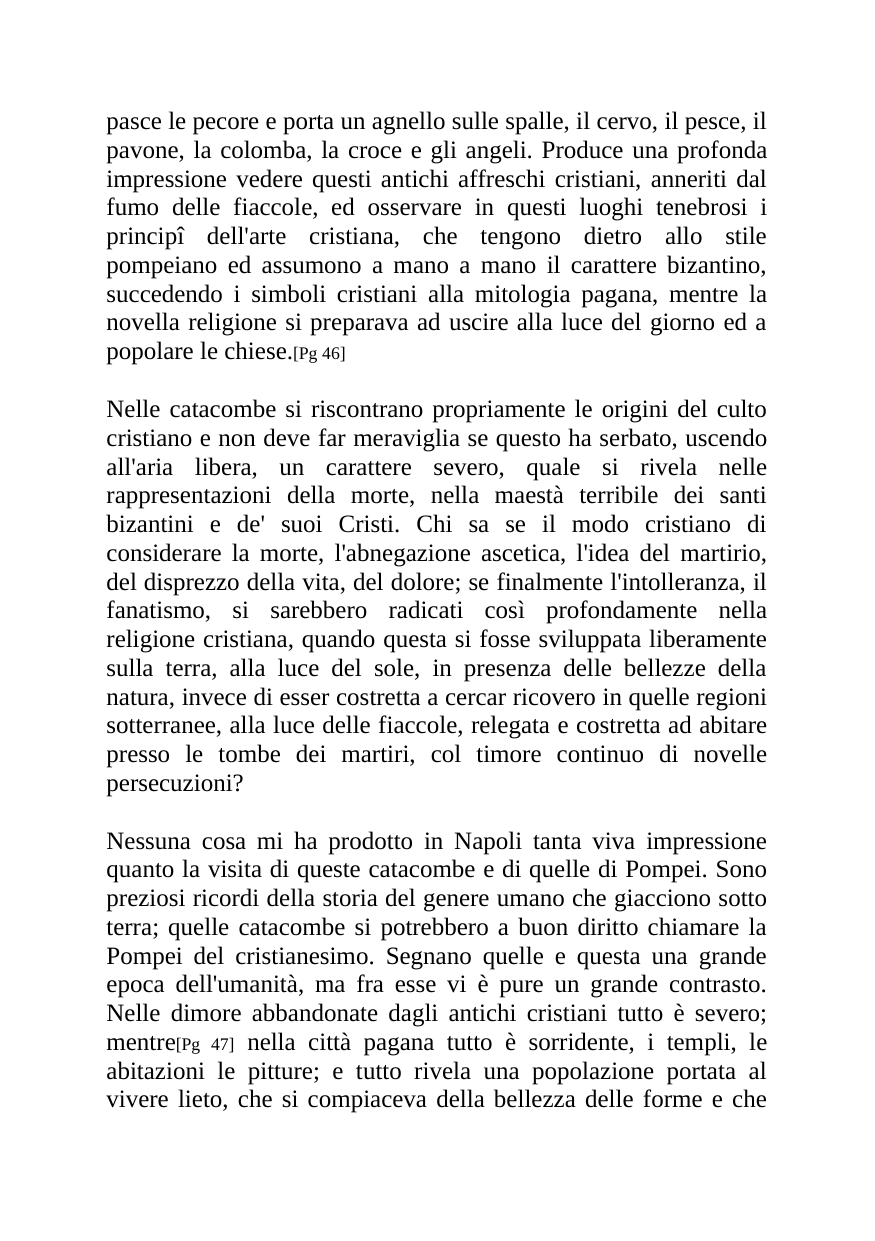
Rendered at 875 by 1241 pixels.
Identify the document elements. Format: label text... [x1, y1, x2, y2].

text Nelle catacombe si riscontrano propriamente le origini del culto cristiano e non deve far meraviglia se questo ha serbato, uscendo all'aria libera, un carattere severo, quale si rivela nelle rappresentazioni della morte, nella maestà terribile dei santi bizantini e de' suoi Cristi. Chi sa se il modo cristiano di considerare la morte, l'abnegazione ascetica, l'idea del martirio, del disprezzo della vita, del dolore; se finalmente l'intolleranza, il fanatismo, si sarebbero radicati così profondamente nella religione cristiana, quando questa si fosse sviluppata liberamente sulla terra, alla luce del sole, in presenza delle bellezze della natura, invece di esser costretta a cercar ricovero in quelle regioni sotterranee, alla luce delle fiaccole, relegata e costretta ad abitare presso le tombe dei martiri, col timore continuo di novelle persecuzioni? [106, 394, 768, 797]
text pasce le pecore e porta un agnello sulle spalle, il cervo, il pesce, il pavone, la colomba, la croce e gli angeli. Produce una profonda impressione vedere questi antichi affreschi cristiani, anneriti dal fumo delle fiaccole, ed osservare in questi luoghi tenebrosi i principî dell'arte cristiana, che tengono dietro allo stile pompeiano ed assumono a mano a mano il carattere bizantino, succedendo i simboli cristiani alla mitologia pagana, mentre la novella religione si preparava ad uscire alla luce del giorno ed a popolare le chiese.[Pg 46] [106, 106, 768, 365]
text Nessuna cosa mi ha prodotto in Napoli tanta viva impressione quanto la visita di queste catacombe e di quelle di Pompei. Sono preziosi ricordi della storia del genere umano che giacciono sotto terra; quelle catacombe si potrebbero a buon diritto chiamare la Pompei del cristianesimo. Segnano quelle e questa una grande epoca dell'umanità, ma fra esse vi è pure un grande contrasto. Nelle dimore abbandonate dagli antichi cristiani tutto è severo; mentre[Pg 47] nella città pagana tutto è sorridente, i templi, le abitazioni le pitture; e tutto rivela una popolazione portata al vivere lieto, che si compiaceva della bellezza delle forme e che [106, 826, 768, 1113]
